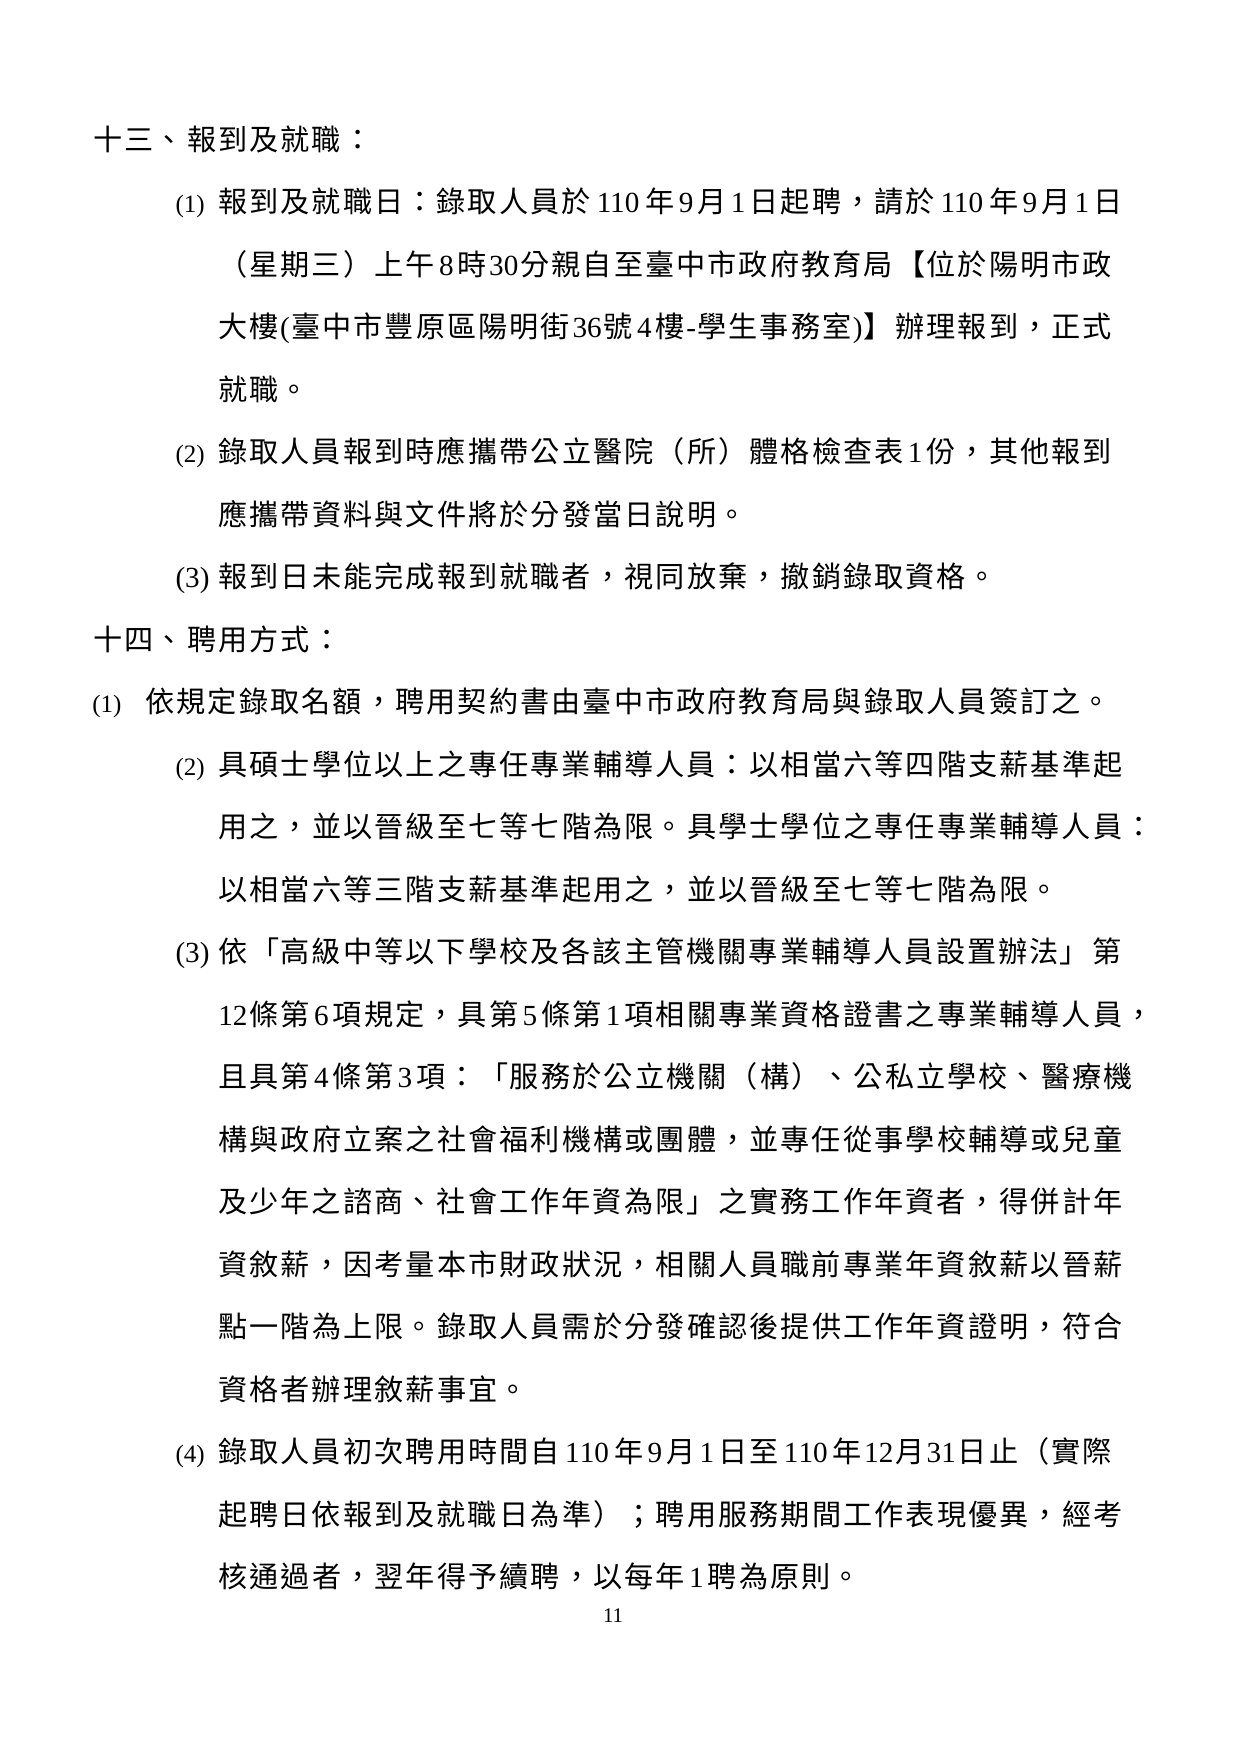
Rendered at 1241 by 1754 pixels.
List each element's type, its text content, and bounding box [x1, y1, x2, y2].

list 報到日未能完成報到就職者，視同放棄，撤銷錄取資格。 [166, 533, 1134, 596]
text 十四、聘用方式： [92, 596, 1134, 658]
list 報到及就職日：錄取人員於110年9月1日起聘，請於110年9月1日（星期三）上午8時30分親自至臺中市政府教育局【位於陽明市政大樓(臺中市豐原區陽明街36號4樓-學生事務室)】辦理報到，正式就職。 [166, 158, 1134, 408]
list 具碩士學位以上之專任專業輔導人員：以相當六等四階支薪基準起用之，並以晉級至七等七階為限。具學士學位之專任專業輔導人員：以相當六等三階支薪基準起用之，並以晉級至七等七階為限。 [166, 721, 1134, 908]
list 依「高級中等以下學校及各該主管機關專業輔導人員設置辦法」第12條第6項規定，具第5條第1項相關專業資格證書之專業輔導人員，且具第4條第3項：「服務於公立機關（構）、公私立學校、醫療機構與政府立案之社會福利機構或團體，並專任從事學校輔導或兒童及少年之諮商、社會工作年資為限」之實務工作年資者，得併計年資敘薪，因考量本市財政狀況，相關人員職前專業年資敘薪以晉薪點一階為上限。錄取人員需於分發確認後提供工作年資證明，符合資格者辦理敘薪事宜。 [166, 908, 1134, 1408]
list 依規定錄取名額，聘用契約書由臺中市政府教育局與錄取人員簽訂之。 [66, 658, 1134, 721]
list 錄取人員初次聘用時間自110年9月1日至110年12月31日止（實際起聘日依報到及就職日為準）；聘用服務期間工作表現優異，經考核通過者，翌年得予續聘，以每年1聘為原則。 [166, 1408, 1134, 1596]
list 錄取人員報到時應攜帶公立醫院（所）體格檢查表1份，其他報到應攜帶資料與文件將於分發當日說明。 [166, 408, 1134, 533]
text 十三、報到及就職： [92, 96, 1134, 158]
